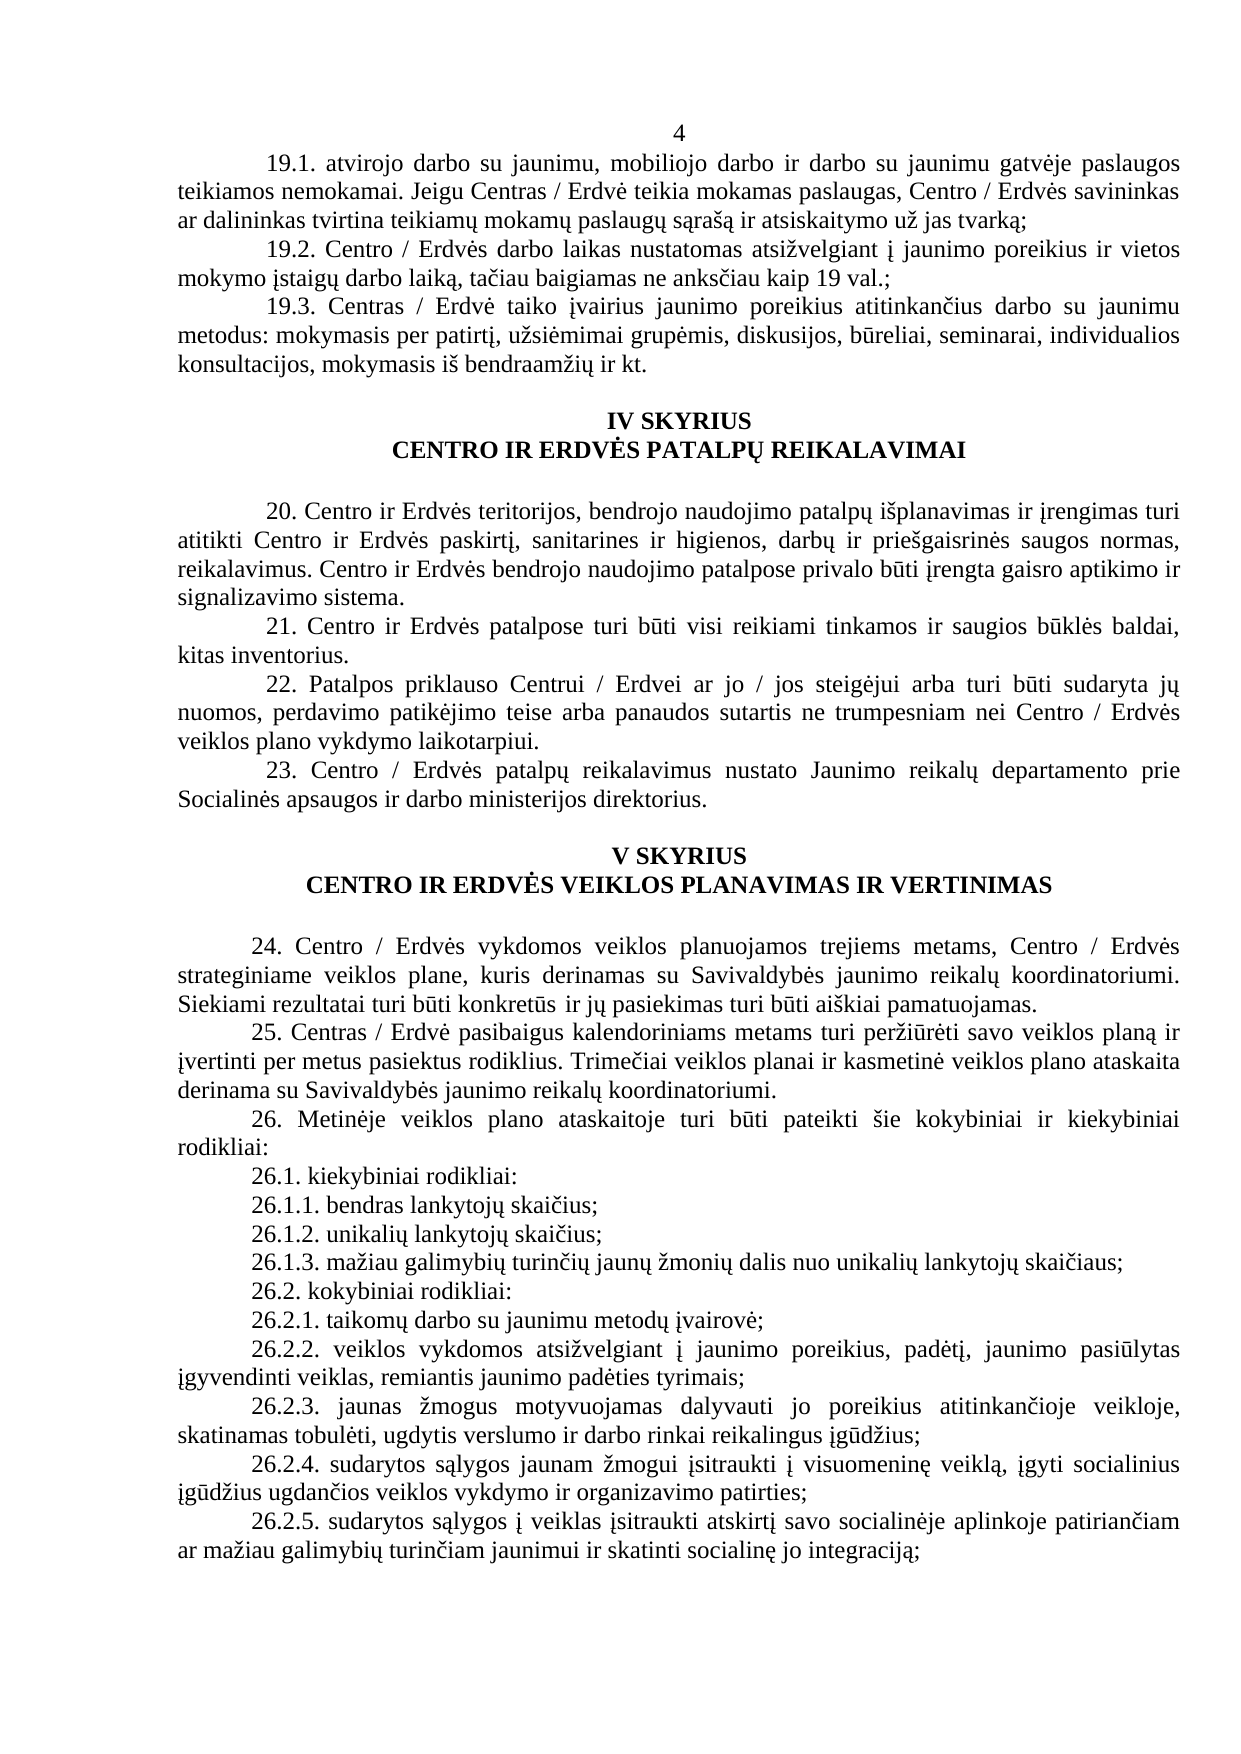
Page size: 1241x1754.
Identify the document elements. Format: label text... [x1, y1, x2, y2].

text 26.2.4. sudarytos sąlygos jaunam žmogui įsitraukti į visuomeninę veiklą, įgyti socialinius įgūdžius ugdančios veiklos vykdymo ir organizavimo patirties; [177, 1449, 1181, 1506]
text 25. Centras / Erdvė pasibaigus kalendoriniams metams turi peržiūrėti savo veiklos planą ir įvertinti per metus pasiektus rodiklius. Trimečiai veiklos planai ir kasmetinė veiklos plano ataskaita derinama su Savivaldybės jaunimo reikalų koordinatoriumi. [177, 1017, 1181, 1104]
text 19.3. Centras / Erdvė taiko įvairius jaunimo poreikius atitinkančius darbo su jaunimu metodus: mokymasis per patirtį, užsiėmimai grupėmis, diskusijos, būreliai, seminarai, individualios konsultacijos, mokymasis iš bendraamžių ir kt. [177, 291, 1181, 378]
text 26.2.2. veiklos vykdomos atsižvelgiant į jaunimo poreikius, padėtį, jaunimo pasiūlytas įgyvendinti veiklas, remiantis jaunimo padėties tyrimais; [177, 1334, 1181, 1391]
text 19.1. atvirojo darbo su jaunimu, mobiliojo darbo ir darbo su jaunimu gatvėje paslaugos teikiamos nemokamai. Jeigu Centras / Erdvė teikia mokamas paslaugas, Centro / Erdvės savininkas ar dalininkas tvirtina teikiamų mokamų paslaugų sąrašą ir atsiskaitymo už jas tvarką; [177, 148, 1181, 234]
text 22. Patalpos priklauso Centrui / Erdvei ar jo / jos steigėjui arba turi būti sudaryta jų nuomos, perdavimo patikėjimo teise arba panaudos sutartis ne trumpesniam nei Centro / Erdvės veiklos plano vykdymo laikotarpiui. [177, 669, 1181, 755]
text 26.2.1. taikomų darbo su jaunimu metodų įvairovė; [177, 1305, 1181, 1334]
text CENTRO IR ERDVĖS PATALPŲ REIKALAVIMAI [177, 435, 1181, 464]
text 26.1.2. unikalių lankytojų skaičius; [192, 1219, 1181, 1247]
text 20. Centro ir Erdvės teritorijos, bendrojo naudojimo patalpų išplanavimas ir įrengimas turi atitikti Centro ir Erdvės paskirtį, sanitarines ir higienos, darbų ir priešgaisrinės saugos normas, reikalavimus. Centro ir Erdvės bendrojo naudojimo patalpose privalo būti įrengta gaisro aptikimo ir signalizavimo sistema. [177, 496, 1181, 611]
text V SKYRIUS [177, 841, 1181, 870]
text 23. Centro / Erdvės patalpų reikalavimus nustato Jaunimo reikalų departamento prie Socialinės apsaugos ir darbo ministerijos direktorius. [177, 755, 1181, 812]
text 26.1. kiekybiniai rodikliai: [192, 1161, 1181, 1190]
text 19.2. Centro / Erdvės darbo laikas nustatomas atsižvelgiant į jaunimo poreikius ir vietos mokymo įstaigų darbo laiką, tačiau baigiamas ne anksčiau kaip 19 val.; [177, 234, 1181, 291]
text 26.1.1. bendras lankytojų skaičius; [192, 1190, 1181, 1219]
text IV SKYRIUS [177, 406, 1181, 435]
text 26.1.3. mažiau galimybių turinčių jaunų žmonių dalis nuo unikalių lankytojų skaičiaus; [251, 1247, 1181, 1276]
text 26.2.5. sudarytos sąlygos į veiklas įsitraukti atskirtį savo socialinėje aplinkoje patiriančiam ar mažiau galimybių turinčiam jaunimui ir skatinti socialinę jo integraciją; [177, 1506, 1181, 1564]
text 26.2.3. jaunas žmogus motyvuojamas dalyvauti jo poreikius atitinkančioje veikloje, skatinamas tobulėti, ugdytis verslumo ir darbo rinkai reikalingus įgūdžius; [177, 1391, 1181, 1449]
text 26. Metinėje veiklos plano ataskaitoje turi būti pateikti šie kokybiniai ir kiekybiniai rodikliai: [177, 1104, 1181, 1161]
text CENTRO IR ERDVĖS VEIKLOS PLANAVIMAS IR VERTINIMAS [177, 870, 1181, 899]
text 21. Centro ir Erdvės patalpose turi būti visi reikiami tinkamos ir saugios būklės baldai, kitas inventorius. [177, 611, 1181, 669]
text 24. Centro / Erdvės vykdomos veiklos planuojamos trejiems metams, Centro / Erdvės strateginiame veiklos plane, kuris derinamas su Savivaldybės jaunimo reikalų koordinatoriumi. Siekiami rezultatai turi būti konkretūs ir jų pasiekimas turi būti aiškiai pamatuojamas. [177, 931, 1181, 1017]
text 26.2. kokybiniai rodikliai: [192, 1276, 1181, 1305]
